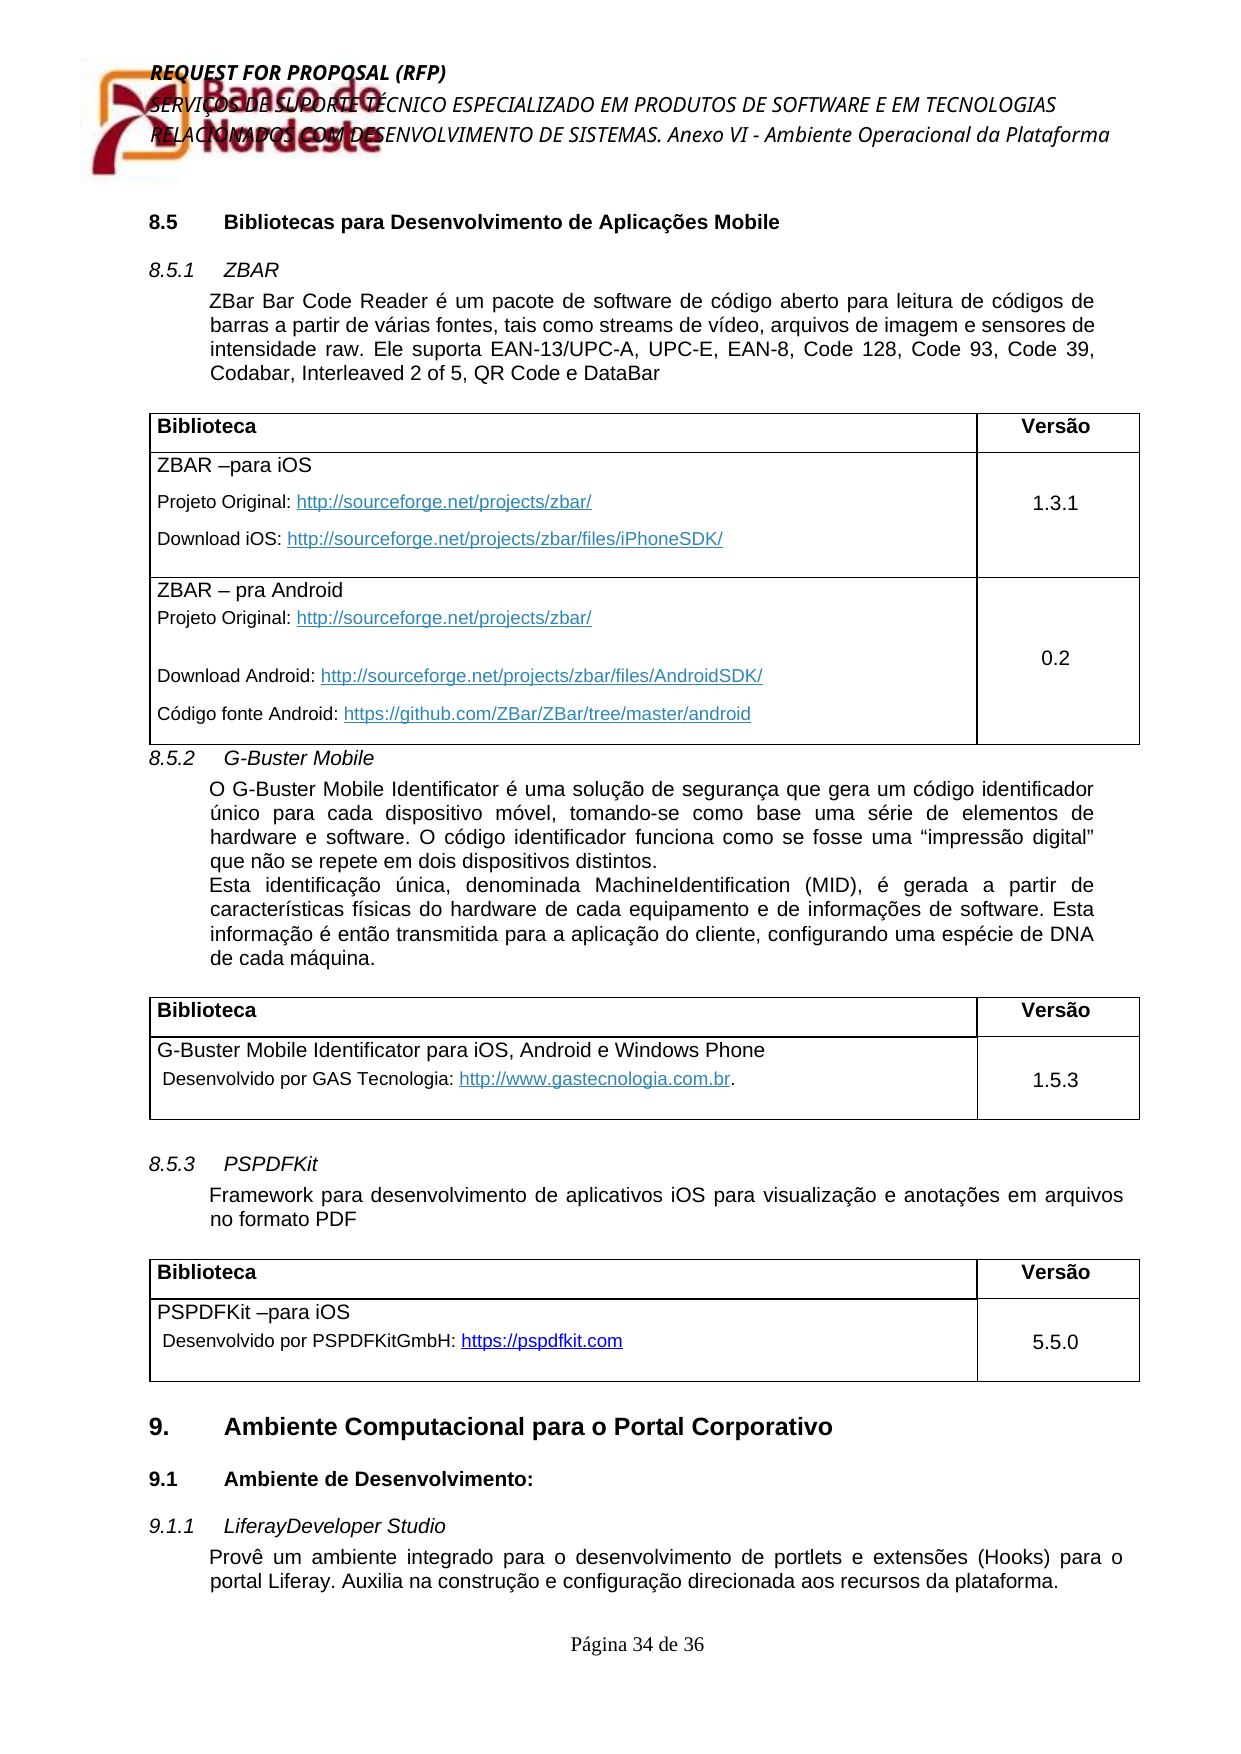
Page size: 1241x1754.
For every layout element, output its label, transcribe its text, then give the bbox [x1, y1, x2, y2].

text O G-Buster Mobile Identificator é uma solução de segurança que gera um código identificador único para cada dispositivo móvel, tomando-se como base uma série de elementos de hardware e software. O código identificador funciona como se fosse uma “impressão digital” que não se repete em dois dispositivos distintos. [209, 776, 1096, 873]
text Provê um ambiente integrado para o desenvolvimento de portlets e extensões (Hooks) para o portal Liferay. Auxilia na construção e configuração direcionada aos recursos da plataforma. [209, 1545, 1124, 1593]
text ZBar Bar Code Reader é um pacote de software de código aberto para leitura de códigos de barras a partir de várias fontes, tais como streams de vídeo, arquivos de imagem e sensores de intensidade raw. Ele suporta EAN-13/UPC-A, UPC-E, EAN-8, Code 128, Code 93, Code 39, Codabar, Interleaved 2 of 5, QR Code e DataBar [209, 288, 1096, 385]
table_cell ZBAR – pra Android Projeto Original: http://sourceforge.net/projects/zbar/ [151, 578, 976, 645]
subtitle 8.5.1 ZBAR [148, 257, 1126, 281]
subtitle 9. Ambiente Computacional para o Portal Corporativo [148, 1412, 1126, 1441]
table_cell Projeto Original: http://sourceforge.net/projects/zbar/ Download iOS: http://sourceforge.net/projects/zbar/files/iPhoneSDK/ [151, 490, 976, 577]
subtitle 8.5 Bibliotecas para Desenvolvimento de Aplicações Mobile [148, 210, 1126, 234]
table_cell PSPDFKit –para iOS [151, 1300, 977, 1329]
table_header Biblioteca [151, 414, 976, 452]
table_cell Download Android: http://sourceforge.net/projects/zbar/files/AndroidSDK/ Código fonte Android: https://github.com/ZBar/ZBar/tree/master/android [151, 645, 976, 744]
subtitle 9.1 Ambiente de Desenvolvimento: [148, 1467, 1126, 1491]
table_cell [978, 1037, 1139, 1067]
subtitle 8.5.2 G-Buster Mobile [148, 745, 1126, 769]
table_header Versão [978, 414, 1139, 452]
table_cell Desenvolvido por GAS Tecnologia: http://www.gastecnologia.com.br. [151, 1068, 977, 1119]
table_header Versão [978, 998, 1139, 1036]
table_cell [978, 1299, 1139, 1329]
table_header Biblioteca [151, 1260, 976, 1298]
table_cell 1.3.1 [978, 490, 1139, 577]
subtitle 8.5.3 PSPDFKit [148, 1152, 1126, 1176]
table_cell [978, 453, 1139, 490]
table_cell G-Buster Mobile Identificator para iOS, Android e Windows Phone [151, 1038, 977, 1067]
table_header Versão [978, 1260, 1139, 1298]
table_header Biblioteca [151, 998, 976, 1036]
text Esta identificação única, denominada MachineIdentification (MID), é gerada a partir de características físicas do hardware de cada equipamento e de informações de software. Esta informação é então transmitida para a aplicação do cliente, configurando uma espécie de DNA de cada máquina. [209, 873, 1096, 969]
table_cell 5.5.0 [978, 1330, 1139, 1381]
table_cell 1.5.3 [978, 1068, 1139, 1119]
table_cell [978, 578, 1139, 645]
subtitle 9.1.1 LiferayDeveloper Studio [148, 1514, 1126, 1538]
table_cell ZBAR –para iOS [151, 453, 976, 490]
text Framework para desenvolvimento de aplicativos iOS para visualização e anotações em arquivos no formato PDF [209, 1183, 1124, 1231]
picture [80, 58, 393, 187]
table_cell 0.2 [978, 645, 1139, 744]
table_cell Desenvolvido por PSPDFKitGmbH: https://pspdfkit.com [151, 1330, 977, 1381]
picture [388, 99, 393, 111]
